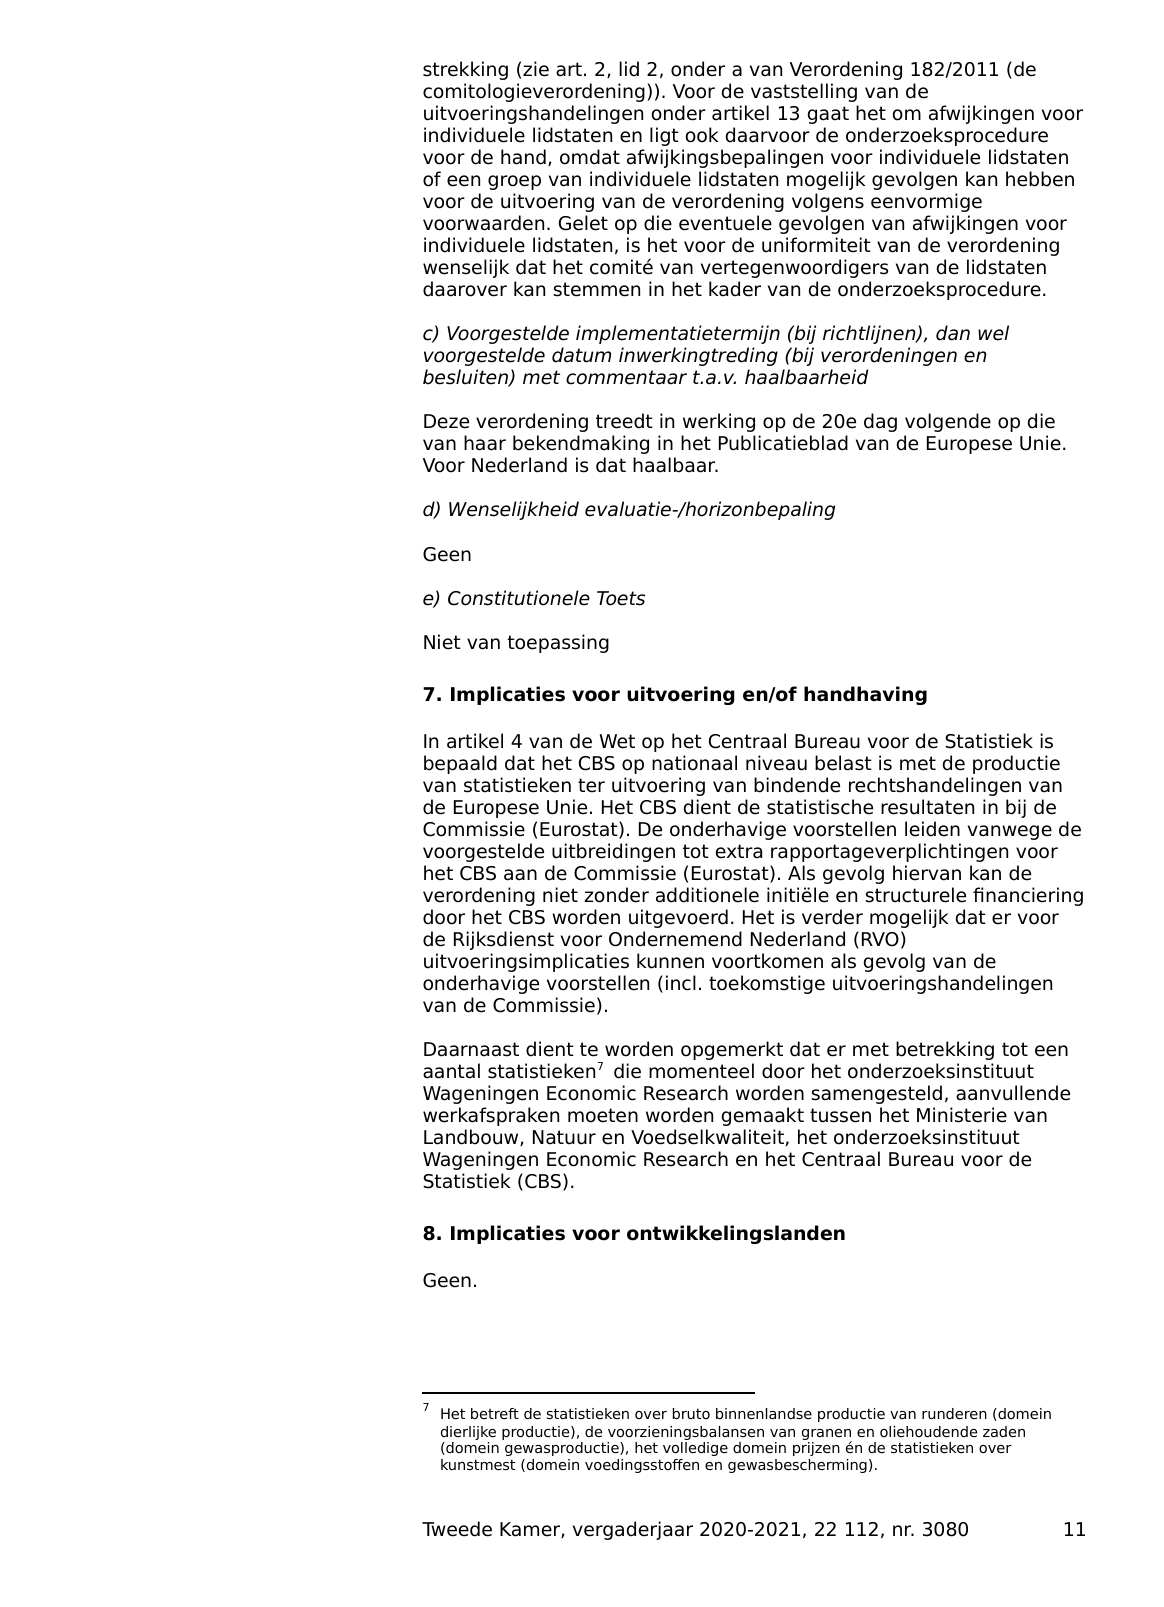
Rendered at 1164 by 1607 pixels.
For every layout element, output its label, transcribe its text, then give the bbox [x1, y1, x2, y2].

subtitle 7. Implicaties voor uitvoering en/of handhaving [422, 684, 1087, 706]
text Geen [422, 543, 1087, 565]
text Niet van toepassing [422, 632, 1087, 654]
subtitle d) Wenselijkheid evaluatie-/horizonbepaling [422, 499, 1087, 521]
text strekking (zie art. 2, lid 2, onder a van Verordening 182/2011 (de comitologieverordening)). Voor de vaststelling van de uitvoeringshandelingen onder artikel 13 gaat het om afwijkingen voor individuele lidstaten en ligt ook daarvoor de onderzoeksprocedure voor de hand, omdat afwijkingsbepalingen voor individuele lidstaten of een groep van individuele lidstaten mogelijk gevolgen kan hebben voor de uitvoering van de verordening volgens eenvormige voorwaarden. Gelet op die eventuele gevolgen van afwijkingen voor individuele lidstaten, is het voor de uniformiteit van de verordening wenselijk dat het comité van vertegenwoordigers van de lidstaten daarover kan stemmen in het kader van de onderzoeksprocedure. [422, 59, 1087, 301]
subtitle 8. Implicaties voor ontwikkelingslanden [422, 1222, 1087, 1244]
text Deze verordening treedt in werking op de 20e dag volgende op die van haar bekendmaking in het Publicatieblad van de Europese Unie. Voor Nederland is dat haalbaar. [422, 411, 1087, 477]
text Geen. [422, 1269, 1087, 1291]
text In artikel 4 van de Wet op het Centraal Bureau voor de Statistiek is bepaald dat het CBS op nationaal niveau belast is met de productie van statistieken ter uitvoering van bindende rechtshandelingen van de Europese Unie. Het CBS dient de statistische resultaten in bij de Commissie (Eurostat). De onderhavige voorstellen leiden vanwege de voorgestelde uitbreidingen tot extra rapportageverplichtingen voor het CBS aan de Commissie (Eurostat). Als gevolg hiervan kan de verordening niet zonder additionele initiële en structurele financiering door het CBS worden uitgevoerd. Het is verder mogelijk dat er voor de Rijksdienst voor Ondernemend Nederland (RVO) uitvoeringsimplicaties kunnen voortkomen als gevolg van de onderhavige voorstellen (incl. toekomstige uitvoeringshandelingen van de Commissie). [422, 731, 1087, 1016]
text Daarnaast dient te worden opgemerkt dat er met betrekking tot een aantal statistieken die momenteel door het onderzoeksinstituut Wageningen Economic Research worden samengesteld, aanvullende werkafspraken moeten worden gemaakt tussen het Ministerie van Landbouw, Natuur en Voedselkwaliteit, het onderzoeksinstituut Wageningen Economic Research en het Centraal Bureau voor de Statistiek (CBS). [422, 1039, 1087, 1192]
subtitle c) Voorgestelde implementatietermijn (bij richtlijnen), dan wel voorgestelde datum inwerkingtreding (bij verordeningen en besluiten) met commentaar t.a.v. haalbaarheid [422, 323, 1087, 389]
subtitle e) Constitutionele Toets [422, 588, 1087, 609]
text Het betreft de statistieken over bruto binnenlandse productie van runderen (domein dierlijke productie), de voorzieningsbalansen van granen en oliehoudende zaden (domein gewasproductie), het volledige domein prijzen én de statistieken over kunstmest (domein voedingsstoffen en gewasbescherming). [422, 1402, 1087, 1474]
